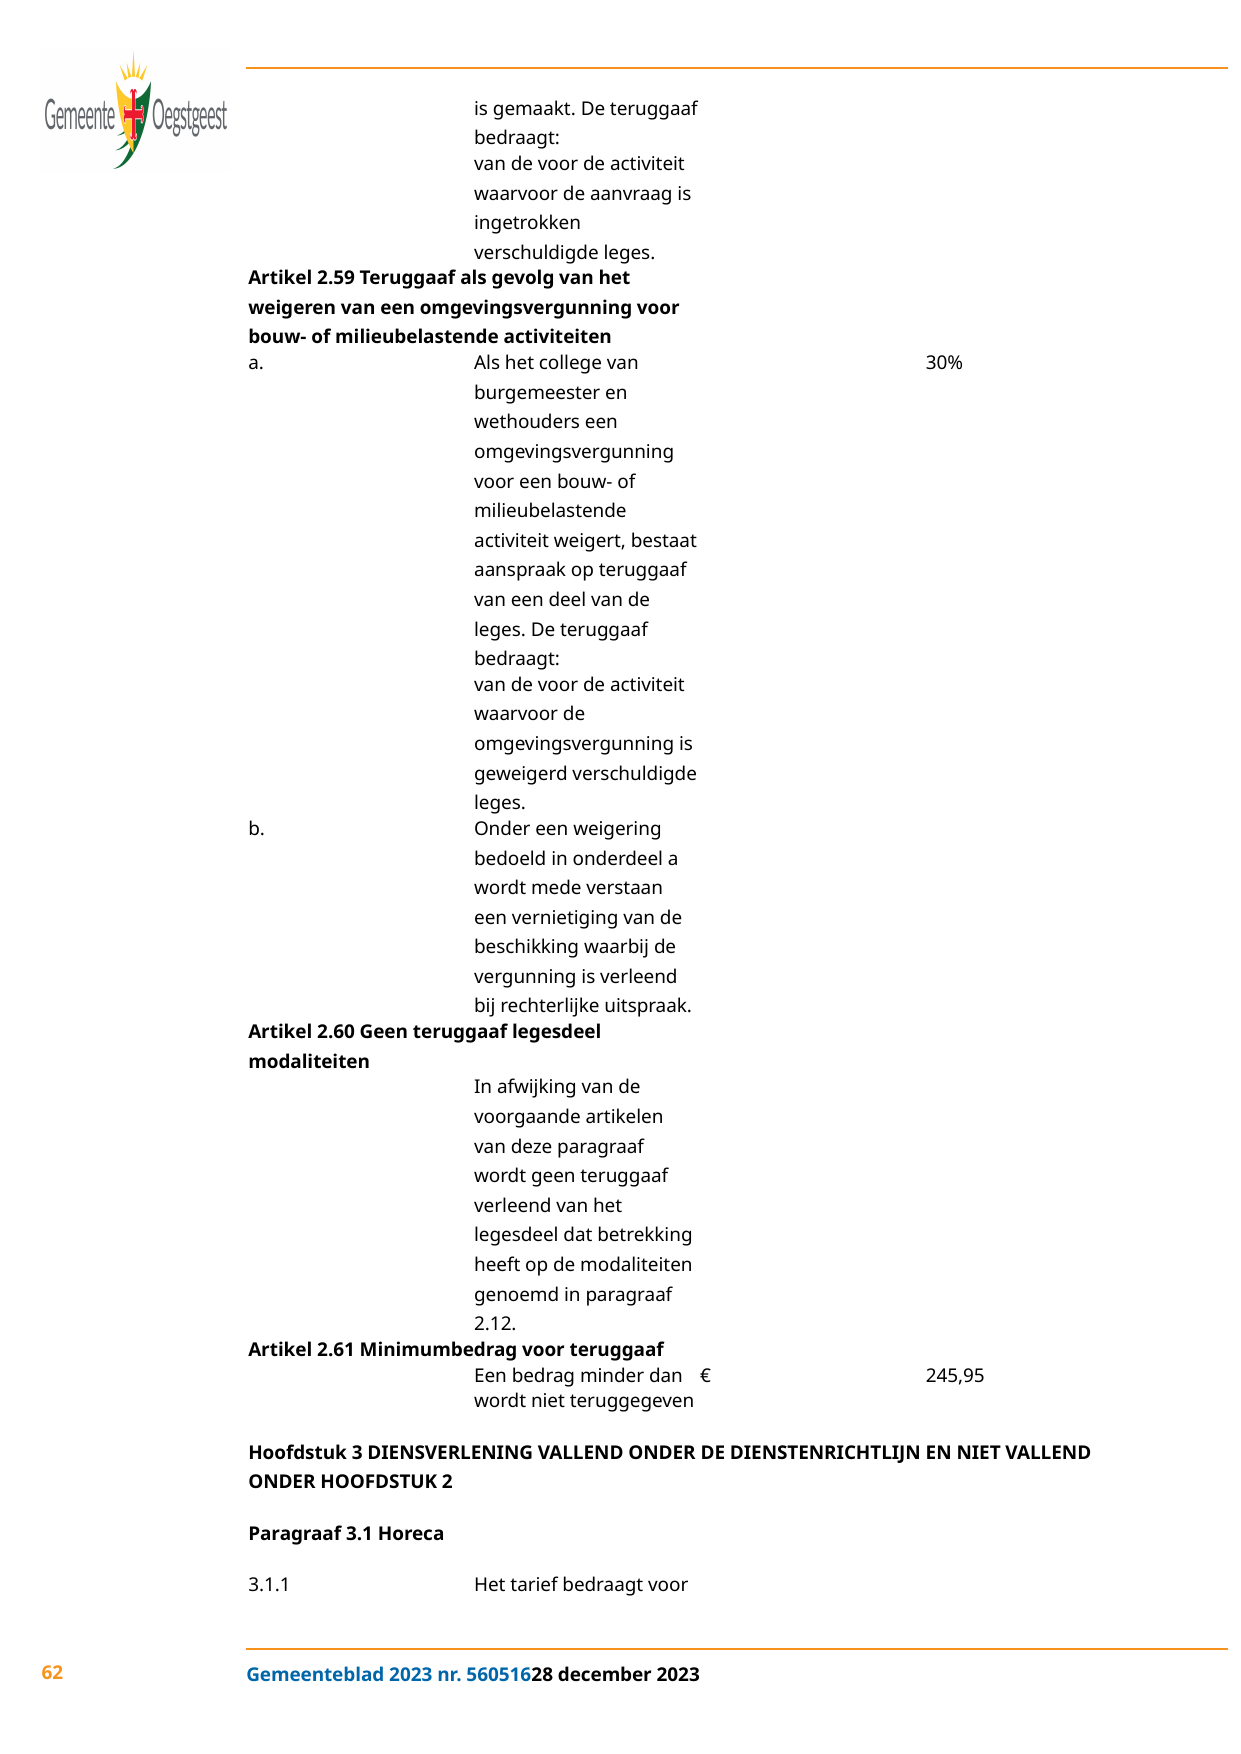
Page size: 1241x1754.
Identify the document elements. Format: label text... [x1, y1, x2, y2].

table_cell [700, 1520, 926, 1546]
table_cell [700, 265, 926, 349]
table_cell [474, 1413, 700, 1439]
table_cell [248, 1388, 474, 1413]
table_cell [700, 1571, 926, 1597]
table_cell [926, 95, 1152, 150]
table_cell [700, 671, 926, 815]
table_cell van de voor de activiteit waarvoor de aanvraag is ingetrokken verschuldigde leges. [474, 150, 700, 264]
table_cell [248, 671, 474, 815]
table_cell [700, 815, 926, 1018]
table_cell Het tarief bedraagt voor [474, 1571, 700, 1597]
table_cell [700, 1546, 926, 1571]
table_cell € [700, 1362, 926, 1387]
table_cell [248, 95, 474, 150]
table_cell [926, 1571, 1152, 1597]
table_cell [926, 150, 1152, 264]
table_cell [700, 1336, 926, 1362]
table_cell [474, 1494, 700, 1520]
table_cell wordt niet teruggegeven [474, 1388, 700, 1413]
table_cell [248, 1362, 474, 1387]
table_cell [700, 150, 926, 264]
table_cell [700, 350, 926, 671]
table_cell [926, 1494, 1152, 1520]
table_cell Hoofdstuk 3 DIENSVERLENING VALLEND ONDER DE DIENSTENRICHTLIJN EN NIET VALLEND ONDER HOOFDSTUK 2 [248, 1439, 1152, 1494]
table_cell [926, 265, 1152, 349]
table_cell Een bedrag minder dan [474, 1362, 700, 1387]
table_cell [700, 1413, 926, 1439]
table_cell 30% [926, 350, 1152, 671]
table_cell a. [248, 350, 474, 671]
table_cell In afwijking van de voorgaande artikelen van deze paragraaf wordt geen teruggaaf verleend van het legesdeel dat betrekking heeft op de modaliteiten genoemd in paragraaf 2.12. [474, 1074, 700, 1336]
table_cell [926, 1336, 1152, 1362]
table_cell Onder een weigering bedoeld in onderdeel a wordt mede verstaan een vernietiging van de beschikking waarbij de vergunning is verleend bij rechterlijke uitspraak. [474, 815, 700, 1018]
table_cell [248, 1074, 474, 1336]
table_cell Artikel 2.61 Minimumbedrag voor teruggaaf [248, 1336, 700, 1362]
table_cell 3.1.1 [248, 1571, 474, 1597]
table_cell [700, 95, 926, 150]
table_cell Artikel 2.60 Geen teruggaaf legesdeel modaliteiten [248, 1018, 700, 1074]
table_cell [926, 1520, 1152, 1546]
table_cell [248, 150, 474, 264]
table_cell b. [248, 815, 474, 1018]
table_cell [700, 1388, 926, 1413]
table_cell [926, 1413, 1152, 1439]
table_cell [700, 1494, 926, 1520]
table_cell 245,95 [926, 1362, 1152, 1387]
table_cell Paragraaf 3.1 Horeca [248, 1520, 700, 1546]
table_cell [926, 671, 1152, 815]
table_cell Als het college van burgemeester en wethouders een omgevingsvergunning voor een bouw- of milieubelastende activiteit weigert, bestaat aanspraak op teruggaaf van een deel van de leges. De teruggaaf bedraagt: [474, 350, 700, 671]
table_cell [248, 1413, 474, 1439]
table_cell [926, 1074, 1152, 1336]
table_cell [700, 1018, 926, 1074]
table_cell [248, 1494, 474, 1520]
table_cell [926, 1388, 1152, 1413]
picture [41, 47, 231, 172]
table_cell is gemaakt. De teruggaaf bedraagt: [474, 95, 700, 150]
table_cell van de voor de activiteit waarvoor de omgevingsvergunning is geweigerd verschuldigde leges. [474, 671, 700, 815]
table_cell [474, 1546, 700, 1571]
table_cell [926, 1546, 1152, 1571]
table_cell [248, 1546, 474, 1571]
table_cell [926, 815, 1152, 1018]
table_cell Artikel 2.59 Teruggaaf als gevolg van het weigeren van een omgevingsvergunning voor bouw- of milieubelastende activiteiten [248, 265, 700, 349]
table_cell [926, 1018, 1152, 1074]
table_cell [700, 1074, 926, 1336]
